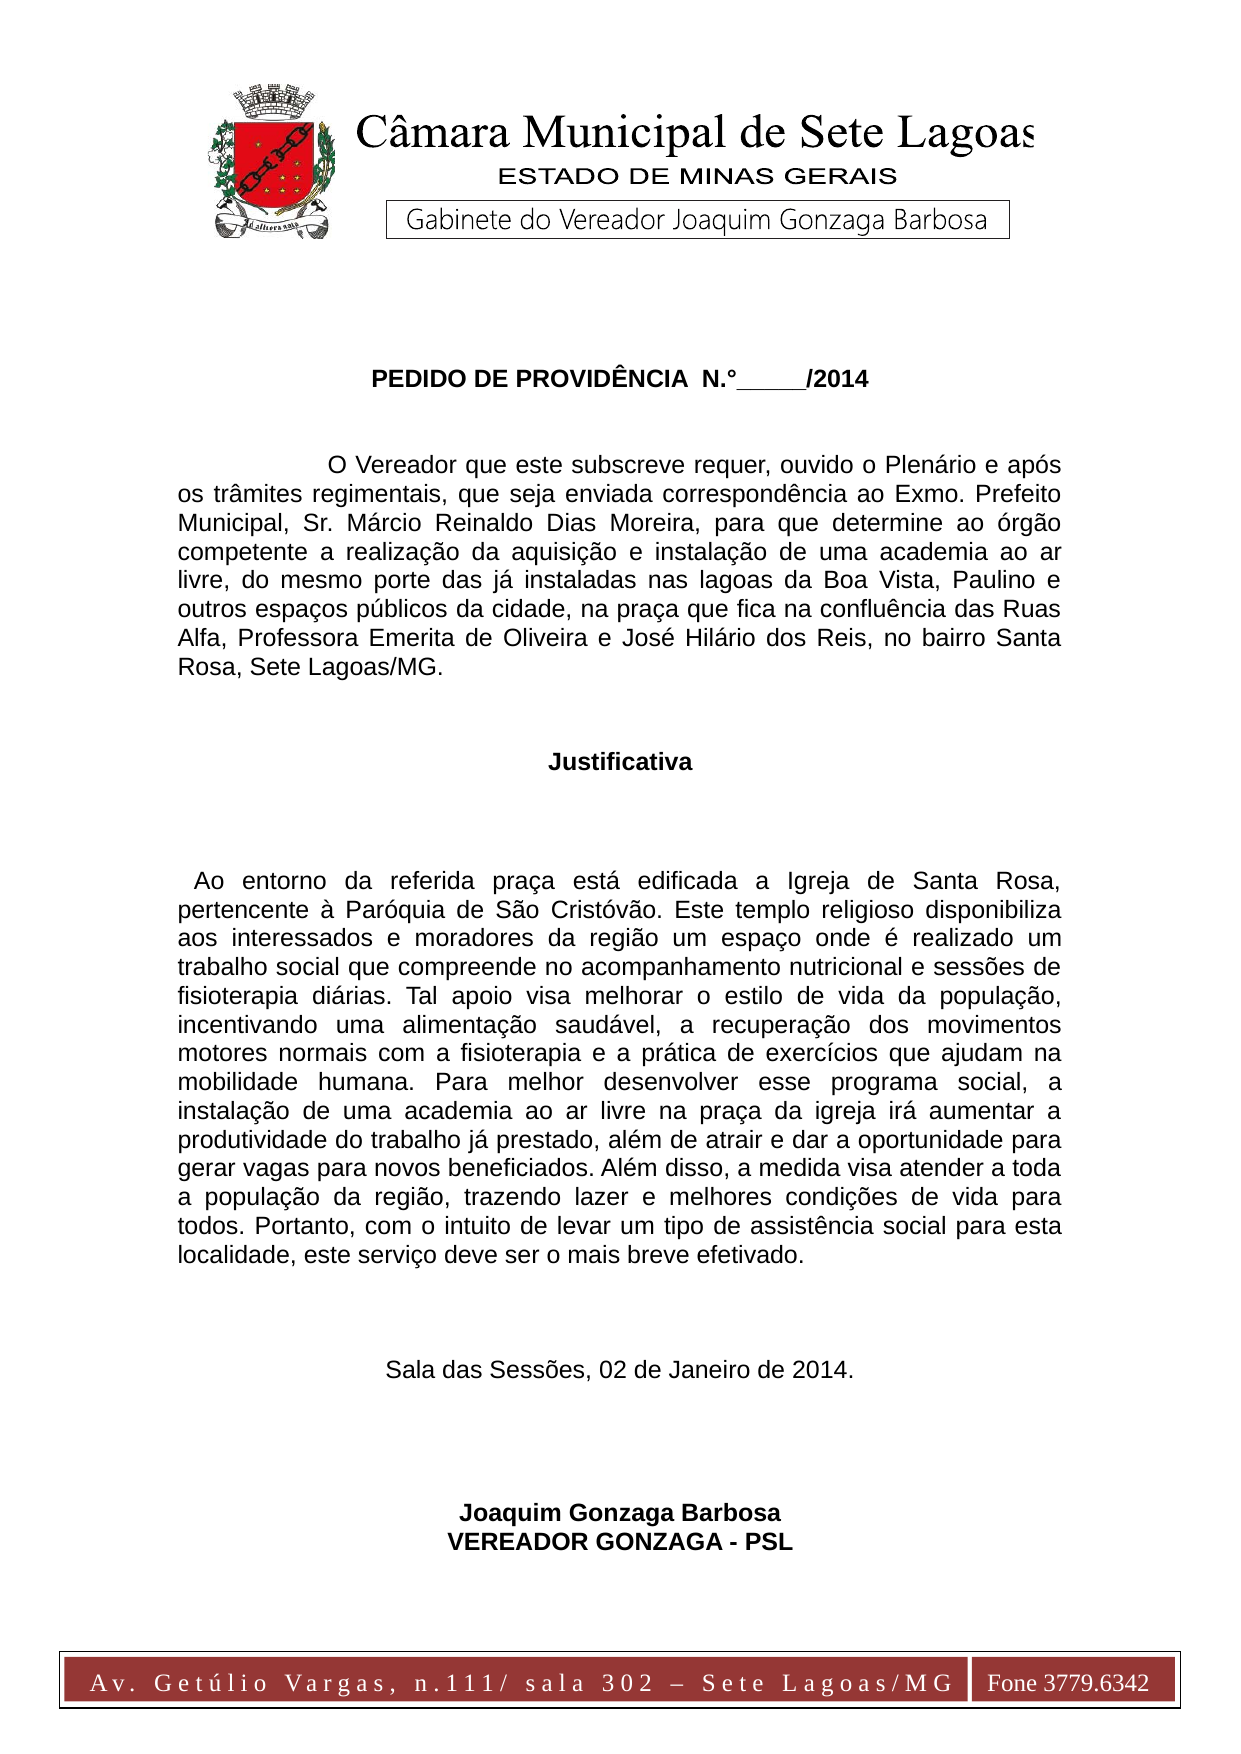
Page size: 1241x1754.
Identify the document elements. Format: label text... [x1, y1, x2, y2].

text VEREADOR GONZAGA - PSL [177, 1527, 1063, 1556]
text PEDIDO DE PROVIDÊNCIA N.°_____/2014 [177, 364, 1063, 393]
text Ao entorno da referida praça está edificada a Igreja de Santa Rosa, pertencente à Paróquia de São Cristóvão. Este templo religioso disponibiliza aos interessados e moradores da região um espaço onde é realizado um trabalho social que compreende no acompanhamento nutricional e sessões de fisioterapia diárias. Tal apoio visa melhorar o estilo de vida da população, incentivando uma alimentação saudável, a recuperação dos movimentos motores normais com a fisioterapia e a prática de exercícios que ajudam na mobilidade humana. Para melhor desenvolver esse programa social, a instalação de uma academia ao ar livre na praça da igreja irá aumentar a produtividade do trabalho já prestado, além de atrair e dar a oportunidade para gerar vagas para novos beneficiados. Além disso, a medida visa atender a toda a população da região, trazendo lazer e melhores condições de vida para todos. Portanto, com o intuito de levar um tipo de assistência social para esta localidade, este serviço deve ser o mais breve efetivado. [177, 866, 1063, 1268]
text O Vereador que este subscreve requer, ouvido o Plenário e após os trâmites regimentais, que seja enviada correspondência ao Exmo. Prefeito Municipal, Sr. Márcio Reinaldo Dias Moreira, para que determine ao órgão competente a realização da aquisição e instalação de uma academia ao ar livre, do mesmo porte das já instaladas nas lagoas da Boa Vista, Paulino e outros espaços públicos da cidade, na praça que fica na confluência das Ruas Alfa, Professora Emerita de Oliveira e José Hilário dos Reis, no bairro Santa Rosa, Sete Lagoas/MG. [177, 451, 1063, 681]
text Sala das Sessões, 02 de Janeiro de 2014. [177, 1354, 1063, 1383]
text Joaquim Gonzaga Barbosa [177, 1498, 1063, 1527]
text Justificativa [177, 747, 1063, 775]
